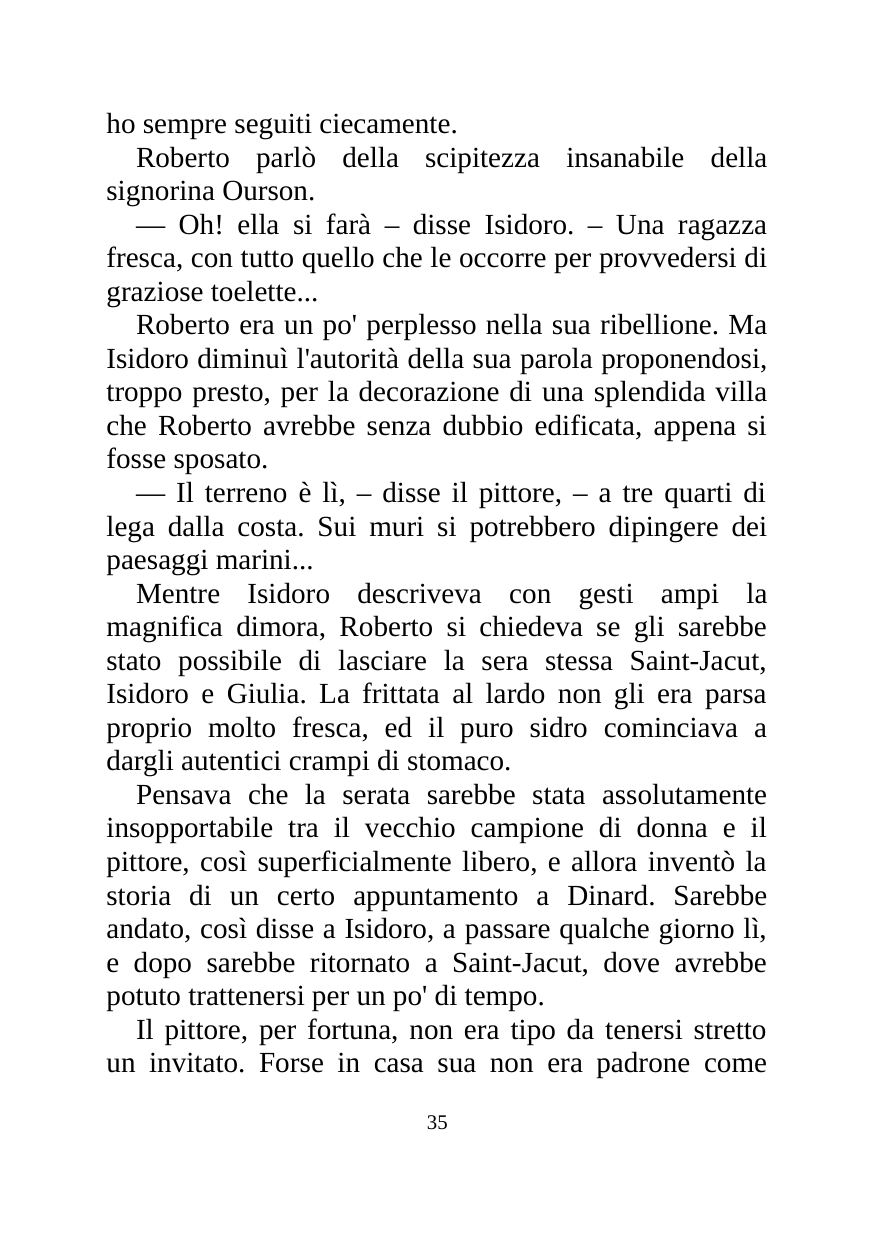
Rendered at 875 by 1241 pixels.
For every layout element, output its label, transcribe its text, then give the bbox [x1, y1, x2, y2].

text Il pittore, per fortuna, non era tipo da tenersi stretto un invitato. Forse in casa sua non era padrone come [106, 1012, 768, 1079]
text Roberto era un po' perplesso nella sua ribellione. Ma Isidoro diminuì l'autorità della sua parola proponendosi, troppo presto, per la decorazione di una splendida villa che Roberto avrebbe senza dubbio edificata, appena si fosse sposato. [106, 307, 768, 475]
text — Il terreno è lì, – disse il pittore, – a tre quarti di lega dalla costa. Sui muri si potrebbero dipingere dei paesaggi marini... [106, 475, 768, 576]
text ho sempre seguiti ciecamente. [106, 106, 768, 140]
text Roberto parlò della scipitezza insanabile della signorina Ourson. [106, 140, 768, 207]
text Pensava che la serata sarebbe stata assolutamente insopportabile tra il vecchio campione di donna e il pittore, così superficialmente libero, e allora inventò la storia di un certo appuntamento a Dinard. Sarebbe andato, così disse a Isidoro, a passare qualche giorno lì, e dopo sarebbe ritornato a Saint-Jacut, dove avrebbe potuto trattenersi per un po' di tempo. [106, 777, 768, 1012]
text Mentre Isidoro descriveva con gesti ampi la magnifica dimora, Roberto si chiedeva se gli sarebbe stato possibile di lasciare la sera stessa Saint-Jacut, Isidoro e Giulia. La frittata al lardo non gli era parsa proprio molto fresca, ed il puro sidro cominciava a dargli autentici crampi di stomaco. [106, 576, 768, 777]
text — Oh! ella si farà – disse Isidoro. – Una ragazza fresca, con tutto quello che le occorre per provvedersi di graziose toelette... [106, 207, 768, 307]
